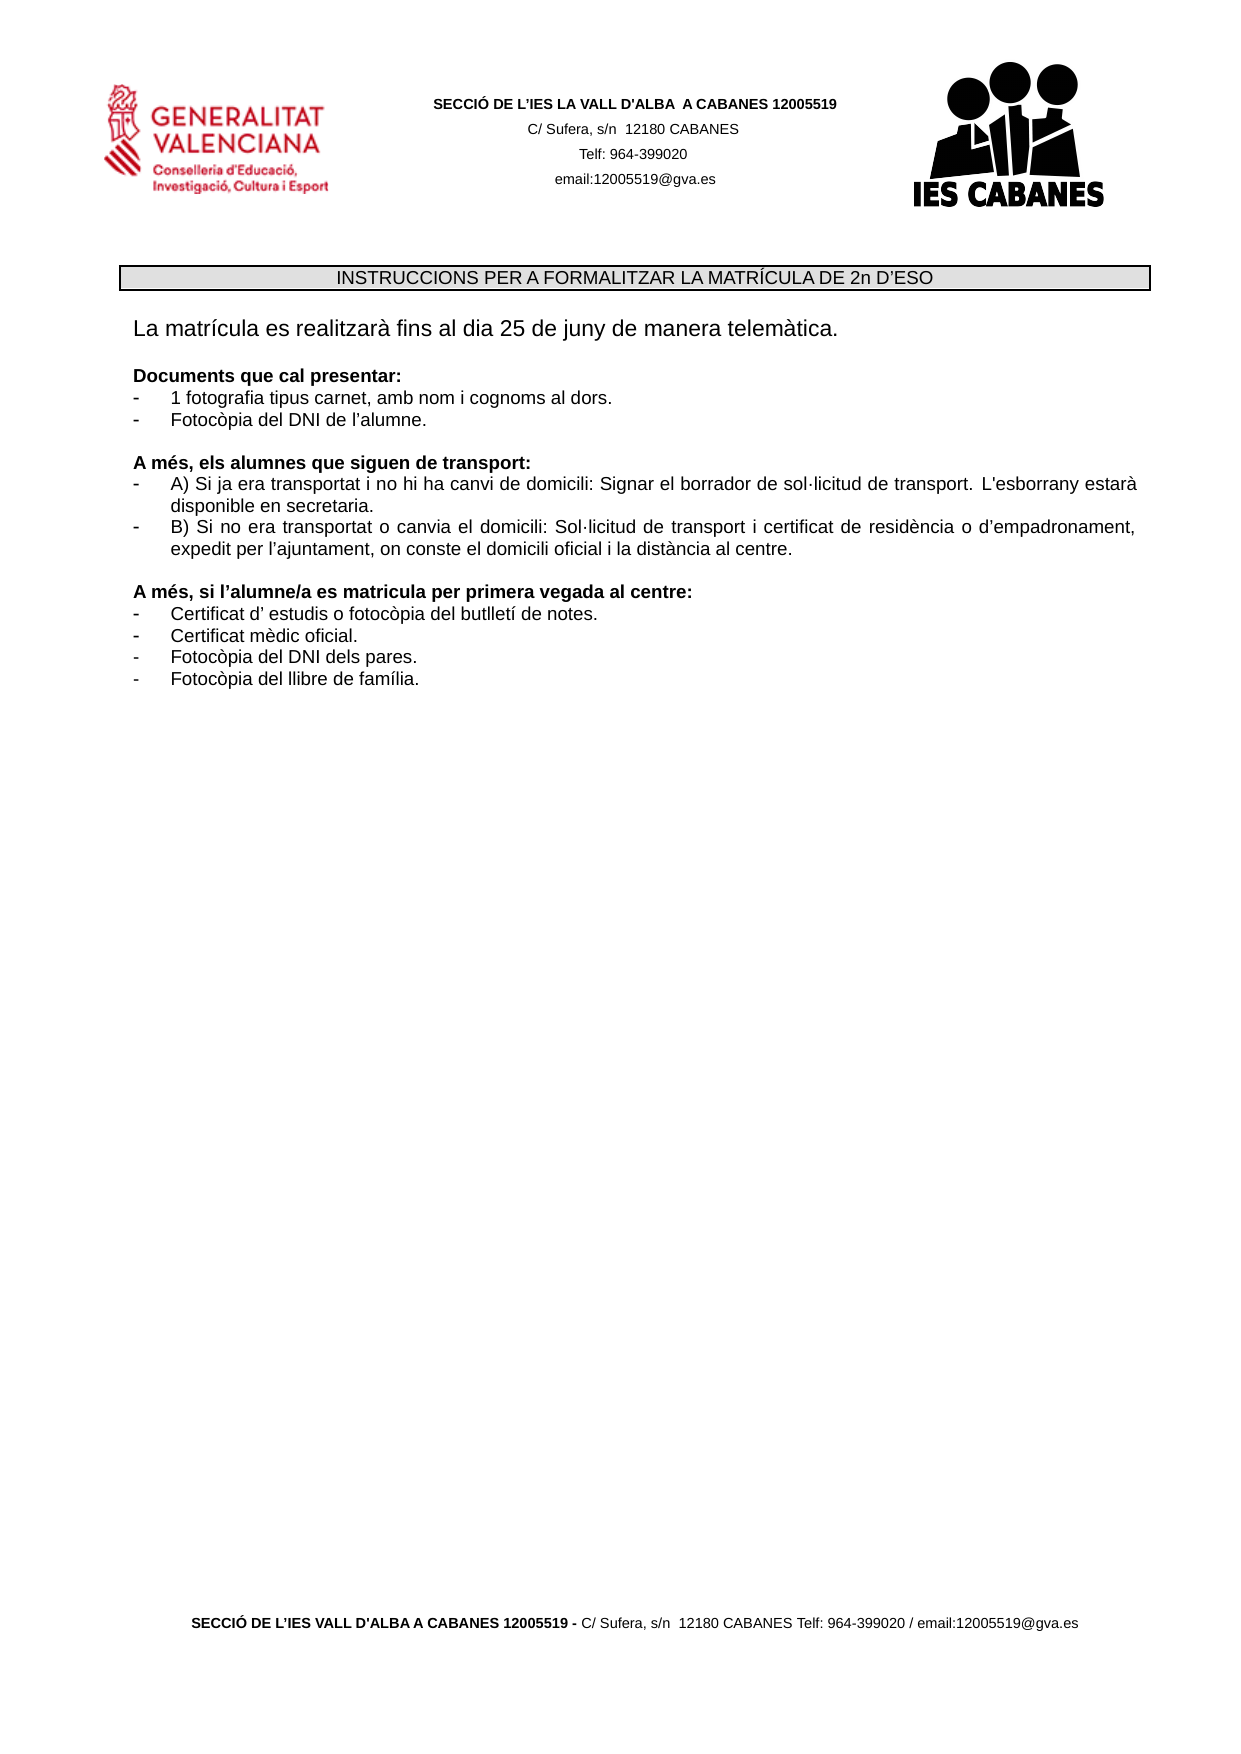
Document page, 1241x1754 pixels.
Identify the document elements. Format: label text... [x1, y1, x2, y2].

text La matrícula es realitzarà fins al dia 25 de juny de manera telemàtica. [133, 315, 1137, 341]
list B) Si no era transportat o canvia el domicili: Sol·licitud de transport i certificat de residència o d’empadronament, expedit per l’ajuntament, on conste el domicili oficial i la distància al centre. [133, 516, 1137, 559]
list Certificat d’ estudis o fotocòpia del butlletí de notes. [133, 603, 1137, 624]
list A) Si ja era transportat i no hi ha canvi de domicili: Signar el borrador de sol·licitud de transport. L'esborrany estarà disponible en secretaria. [133, 473, 1137, 516]
list Certificat mèdic oficial. [133, 624, 1137, 646]
picture [104, 84, 329, 194]
text - Fotocòpia del DNI dels pares. [133, 646, 1137, 668]
text Documents que cal presentar: [133, 365, 1137, 387]
text A més, si l’alumne/a es matricula per primera vegada al centre: [133, 581, 1137, 603]
list Fotocòpia del DNI de l’alumne. [133, 408, 1137, 430]
table_header INSTRUCCIONS PER A FORMALITZAR LA MATRÍCULA DE 2n D’ESO [121, 267, 1149, 288]
list 1 fotografia tipus carnet, amb nom i cognoms al dors. [133, 387, 1137, 408]
text A més, els alumnes que siguen de transport: [133, 452, 1137, 473]
text - Fotocòpia del llibre de família. [133, 668, 1137, 689]
